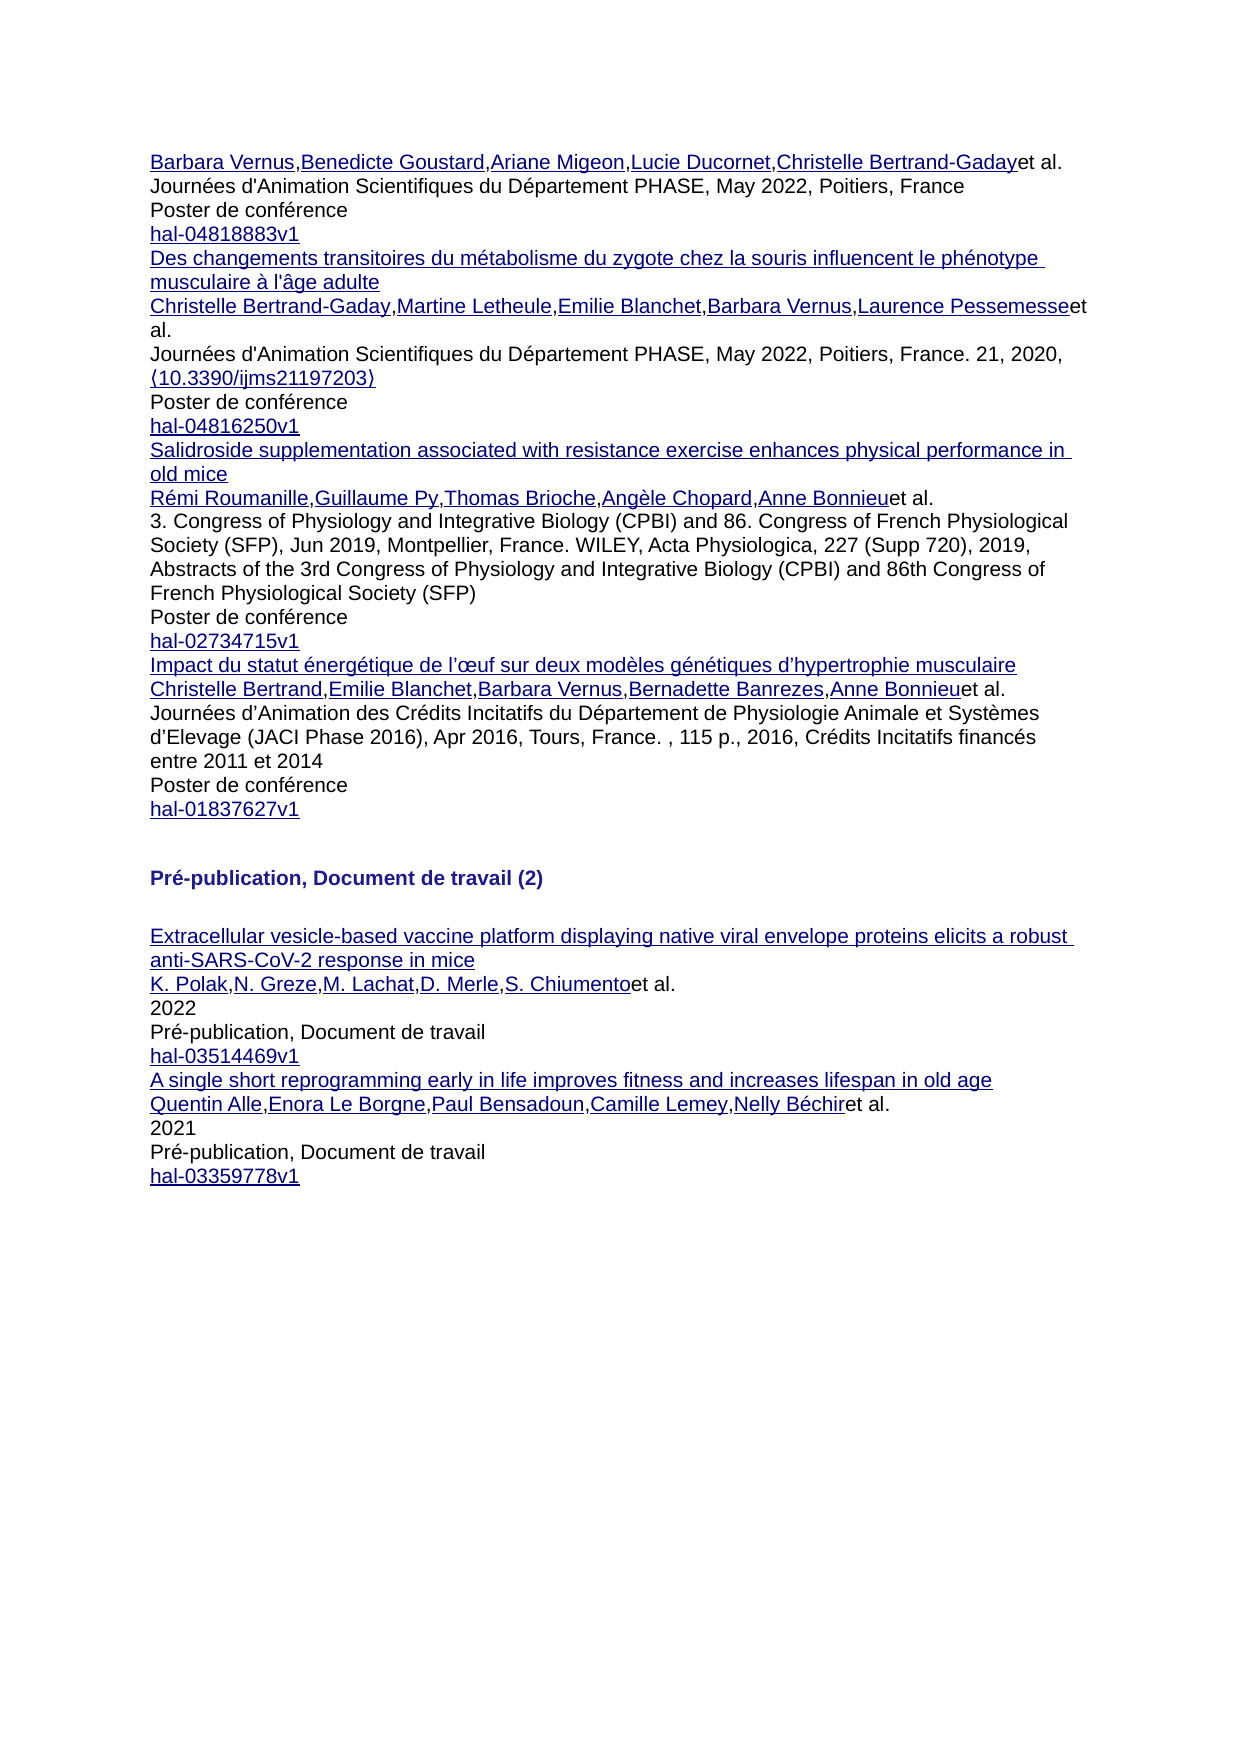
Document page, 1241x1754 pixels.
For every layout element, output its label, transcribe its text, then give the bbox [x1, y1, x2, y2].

table_cell Des changements transitoires du métabolisme du zygote chez la souris influencent le phénotype musculaire à l'âge adulte Christelle Bertrand-Gaday,Martine Letheule,Emilie Blanchet,Barbara Vernus,Laurence Pessemesseet al. Journées d'Animation Scientifiques du Département PHASE, May 2022, Poitiers, France. 21, 2020, ⟨10.3390/ijms21197203⟩ Poster de conférence hal-04816250v1 [150, 246, 1090, 437]
subtitle Pré-publication, Document de travail (2) [150, 866, 1090, 889]
table_cell Barbara Vernus,Benedicte Goustard,Ariane Migeon,Lucie Ducornet,Christelle Bertrand-Gadayet al. Journées d'Animation Scientifiques du Département PHASE, May 2022, Poitiers, France Poster de conférence hal-04818883v1 [150, 150, 1090, 246]
table_cell Impact du statut énergétique de l’œuf sur deux modèles génétiques d’hypertrophie musculaire Christelle Bertrand,Emilie Blanchet,Barbara Vernus,Bernadette Banrezes,Anne Bonnieuet al. Journées d’Animation des Crédits Incitatifs du Département de Physiologie Animale et Systèmes d’Elevage (JACI Phase 2016), Apr 2016, Tours, France. , 115 p., 2016, Crédits Incitatifs financés entre 2011 et 2014 Poster de conférence hal-01837627v1 [150, 653, 1090, 821]
table_header Extracellular vesicle-based vaccine platform displaying native viral envelope proteins elicits a robust anti-SARS-CoV-2 response in mice K. Polak,N. Greze,M. Lachat,D. Merle,S. Chiumentoet al. 2022 Pré-publication, Document de travail hal-03514469v1 [150, 924, 1090, 1068]
table_cell A single short reprogramming early in life improves fitness and increases lifespan in old age Quentin Alle,Enora Le Borgne,Paul Bensadoun,Camille Lemey,Nelly Béchiret al. 2021 Pré-publication, Document de travail hal-03359778v1 [150, 1068, 1090, 1187]
table_cell Salidroside supplementation associated with resistance exercise enhances physical performance in old mice Rémi Roumanille,Guillaume Py,Thomas Brioche,Angèle Chopard,Anne Bonnieuet al. 3. Congress of Physiology and Integrative Biology (CPBI) and 86. Congress of French Physiological Society (SFP), Jun 2019, Montpellier, France. WILEY, Acta Physiologica, 227 (Supp 720), 2019, Abstracts of the 3rd Congress of Physiology and Integrative Biology (CPBI) and 86th Congress of French Physiological Society (SFP) Poster de conférence hal-02734715v1 [150, 438, 1090, 653]
